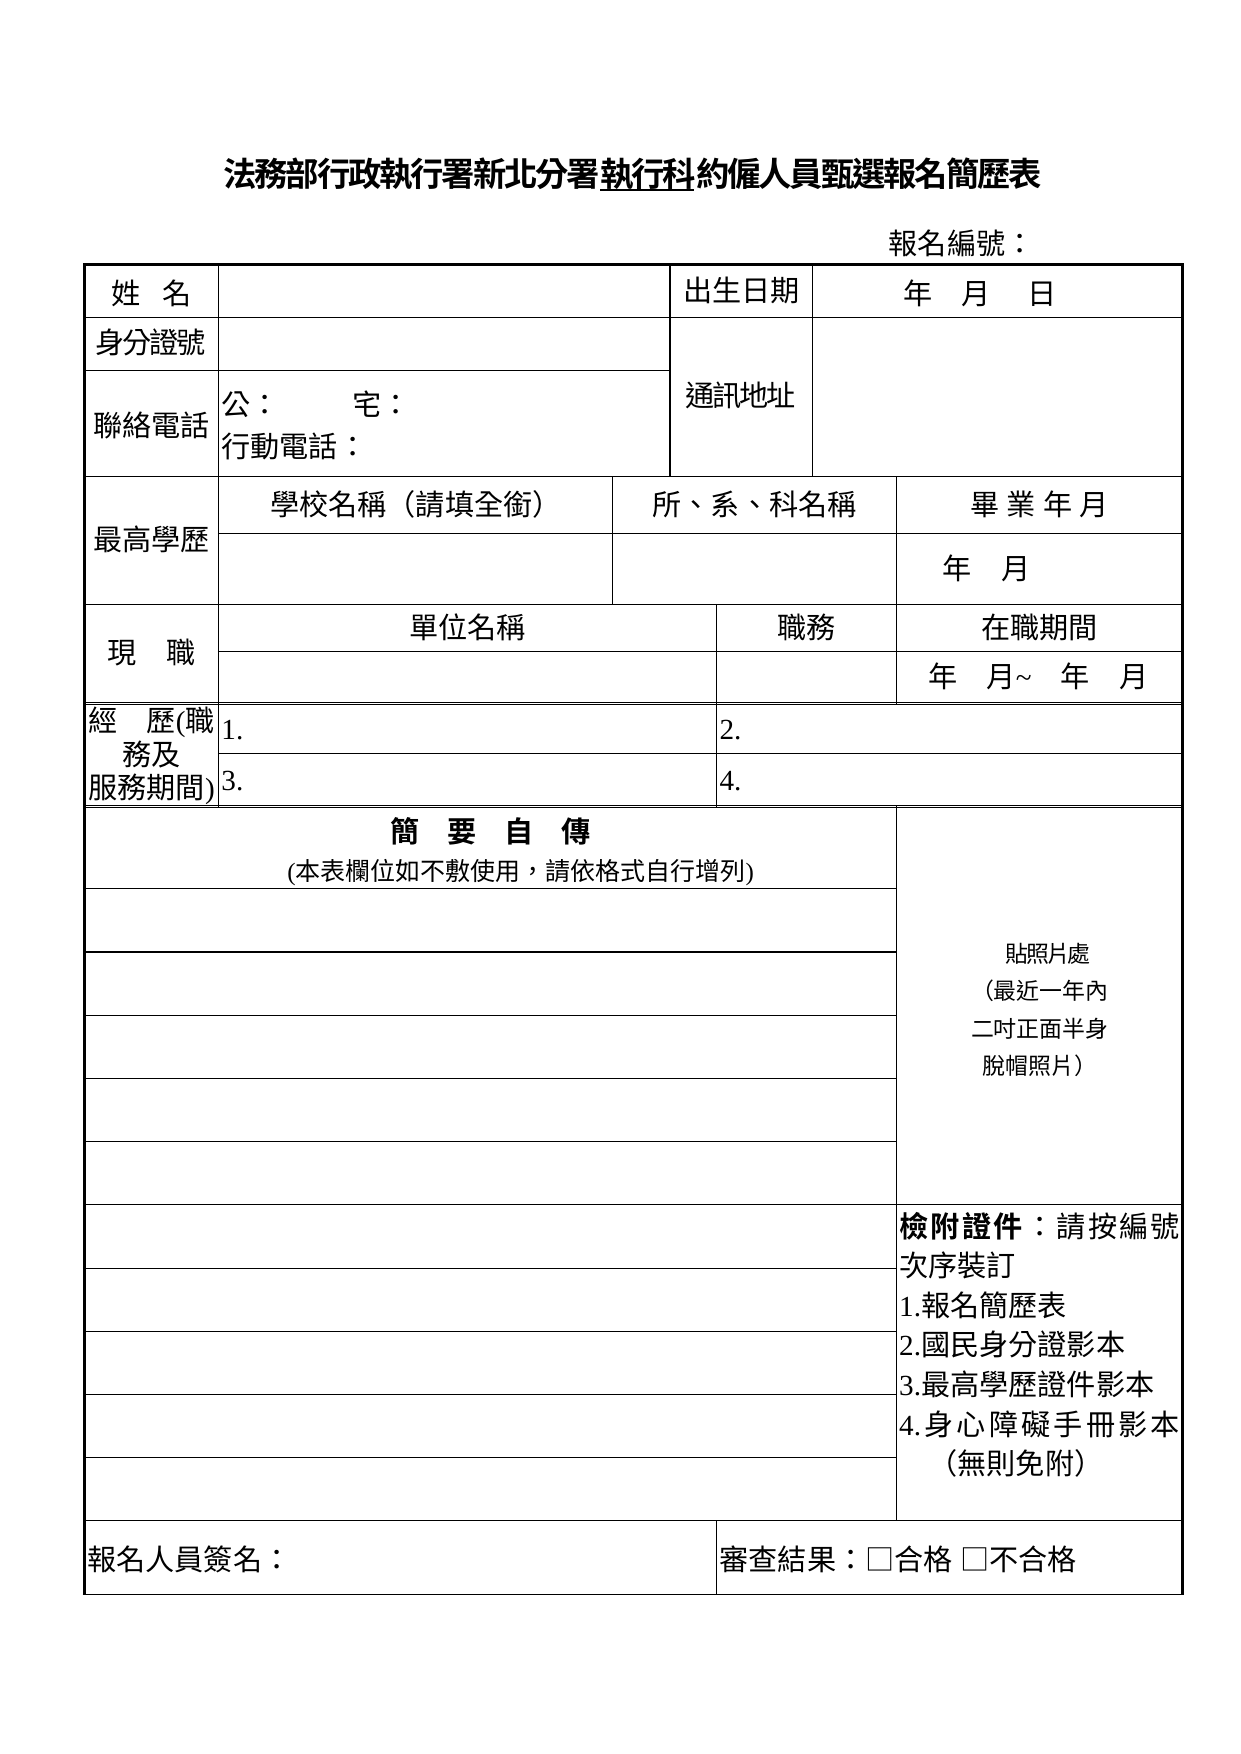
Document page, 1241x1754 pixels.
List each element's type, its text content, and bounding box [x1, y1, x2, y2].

table_cell 通訊地址 [671, 318, 812, 476]
table_cell 經 歷(職務及 服務期間) [86, 705, 218, 805]
table_cell 單位名稱 [219, 605, 716, 651]
table_cell 現 職 [86, 605, 218, 702]
table_cell [86, 1395, 896, 1457]
table_cell [813, 318, 1181, 476]
table_cell [219, 318, 669, 370]
table_cell 聯絡電話 [86, 371, 218, 476]
table_cell 簡 要 自 傳 (本表欄位如不敷使用，請依格式自行增列) [86, 808, 896, 888]
table_cell 貼照片處 （最近一年內 二吋正面半身 脫帽照片） [897, 808, 1181, 1204]
table_cell 報名人員簽名： [86, 1521, 716, 1593]
table_cell 姓 名 [86, 266, 218, 317]
table_cell 所、系、科名稱 [613, 477, 896, 533]
table_cell [86, 1458, 896, 1520]
table_cell [86, 889, 896, 951]
table_cell 年 月 [897, 534, 1181, 604]
table_cell 最高學歷 [86, 477, 218, 604]
table_cell [717, 652, 896, 702]
table_cell 2. [717, 705, 1181, 753]
table_cell 職務 [717, 605, 896, 651]
table_cell 出生日期 [671, 266, 812, 317]
table_cell 年 月~ 年 月 [897, 652, 1181, 702]
table_cell 學校名稱（請填全銜） [219, 477, 612, 533]
table_cell 審查結果：□合格 □不合格 [717, 1521, 1181, 1593]
table_cell [86, 1079, 896, 1141]
table_cell 4. [717, 754, 1181, 805]
table_cell 年 月 日 [813, 266, 1181, 317]
table_cell [86, 1142, 896, 1204]
table_cell [219, 534, 612, 604]
table_cell [86, 1016, 896, 1078]
table_cell [86, 1269, 896, 1331]
table_cell [86, 953, 896, 1014]
table_cell [86, 1332, 896, 1394]
table_cell [613, 534, 896, 604]
table_cell 身分證號 [86, 318, 218, 370]
table_cell 畢 業 年 月 [897, 477, 1181, 533]
table_cell 3. [219, 754, 716, 805]
table_cell 公： 宅： 行動電話： [219, 371, 669, 476]
table_cell 1. [219, 705, 716, 753]
table_header 法務部行政執行署新北分署執行科約僱人員甄選報名簡歷表 報名編號： [84, 148, 1183, 263]
table_cell 檢附證件：請按編號次序裝訂 1.報名簡歷表 2.國民身分證影本 3.最高學歷證件影本 4.身心障礙手冊影本（無則免附） [897, 1205, 1181, 1520]
table_cell [219, 266, 669, 317]
table_cell 在職期間 [897, 605, 1181, 651]
table_cell [86, 1205, 896, 1267]
table_cell [219, 652, 716, 702]
